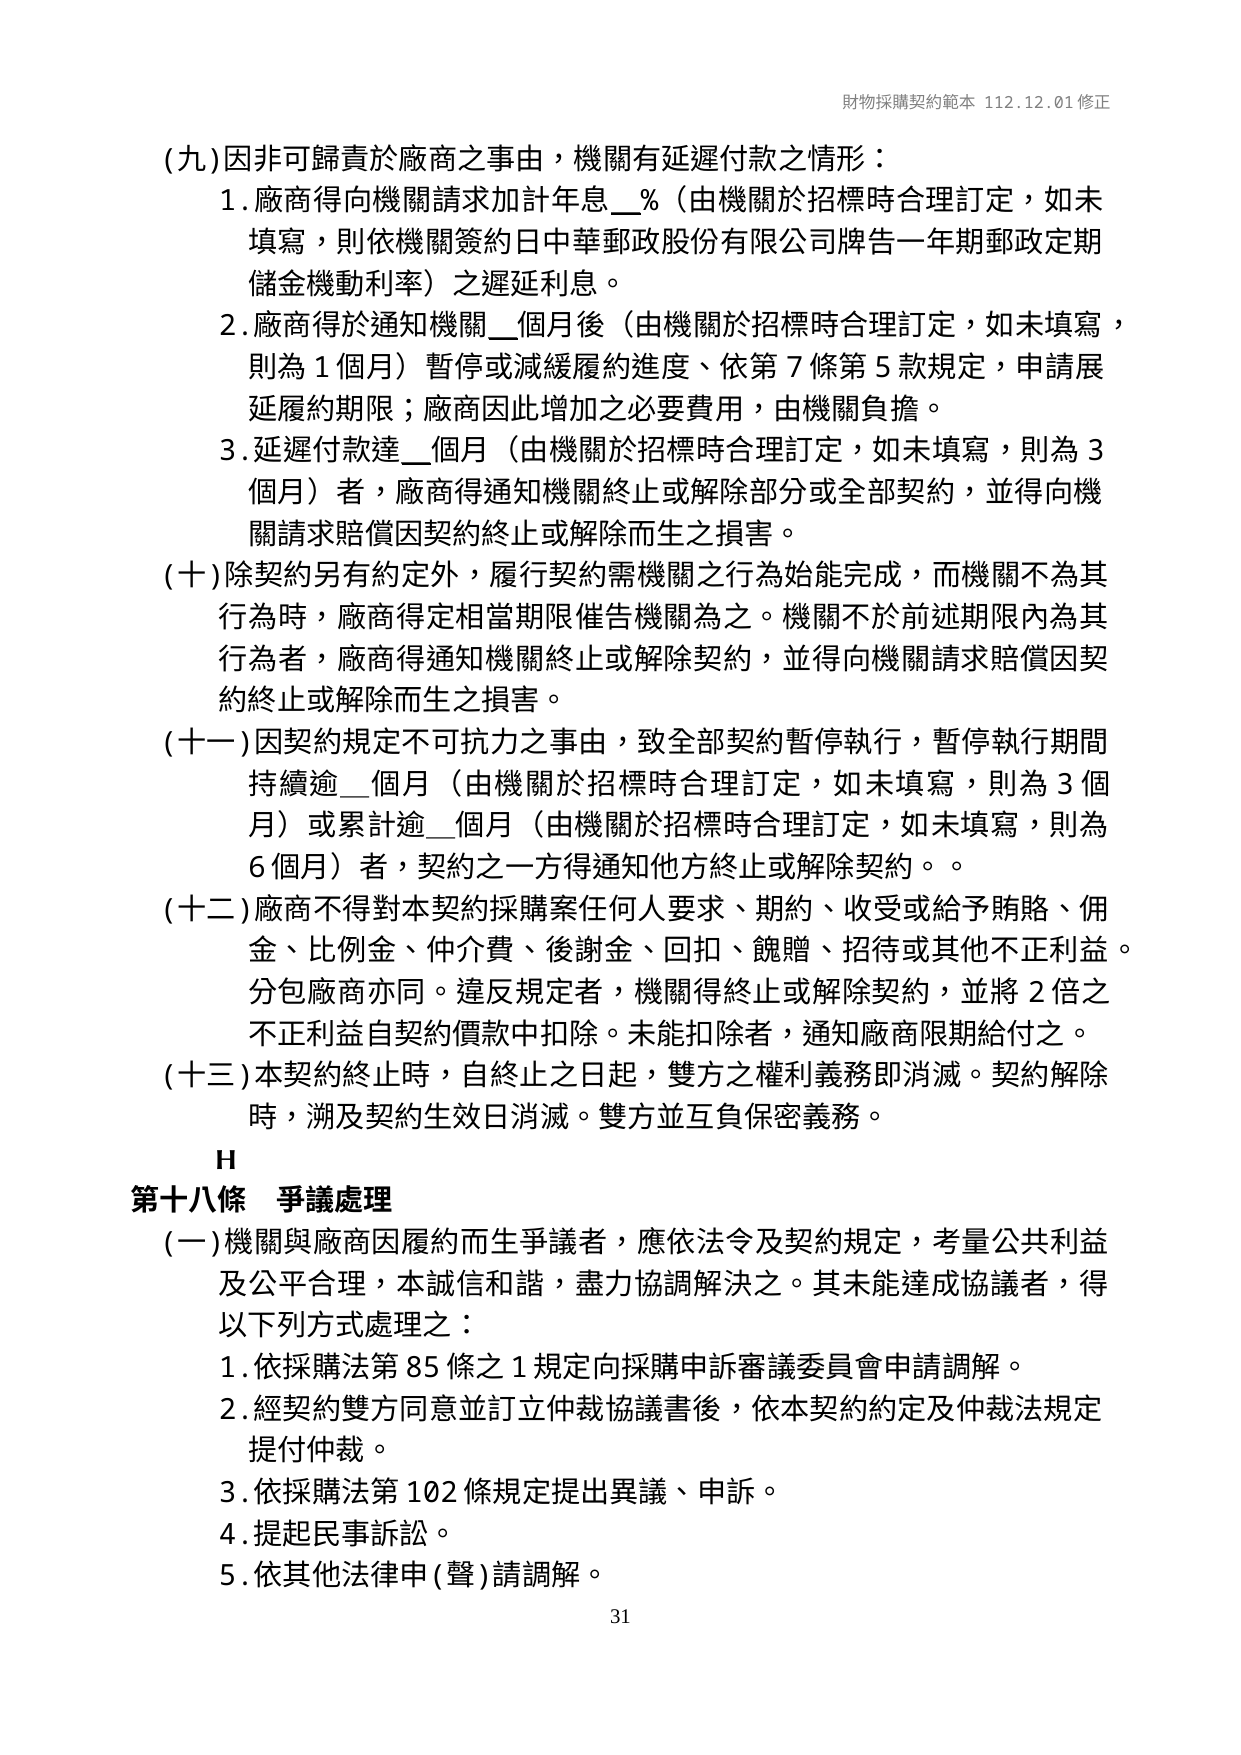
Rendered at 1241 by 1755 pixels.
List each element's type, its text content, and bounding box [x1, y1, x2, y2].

text  [159, 1136, 1110, 1177]
text 2.廠商得於通知機關＿個月後（由機關於招標時合理訂定，如未填寫，則為1個月）暫停或減緩履約進度、依第7條第5款規定，申請展延履約期限；廠商因此增加之必要費用，由機關負擔。 [218, 302, 1104, 427]
text 1.廠商得向機關請求加計年息＿%（由機關於招標時合理訂定，如未填寫，則依機關簽約日中華郵政股份有限公司牌告一年期郵政定期儲金機動利率）之遲延利息。 [218, 177, 1104, 302]
text (十三)本契約終止時，自終止之日起，雙方之權利義務即消滅。契約解除時，溯及契約生效日消滅。雙方並互負保密義務。 [159, 1052, 1110, 1136]
text 第十八條 爭議處理 [130, 1177, 1110, 1219]
text (九)因非可歸責於廠商之事由，機關有延遲付款之情形： [159, 136, 1110, 177]
text 5.依其他法律申(聲)請調解。 [218, 1552, 1104, 1594]
text (一)機關與廠商因履約而生爭議者，應依法令及契約規定，考量公共利益及公平合理，本誠信和諧，盡力協調解決之。其未能達成協議者，得以下列方式處理之： [159, 1219, 1110, 1344]
text 4.提起民事訴訟。 [218, 1511, 1104, 1552]
text 3.延遲付款達＿個月（由機關於招標時合理訂定，如未填寫，則為3個月）者，廠商得通知機關終止或解除部分或全部契約，並得向機關請求賠償因契約終止或解除而生之損害。 [218, 427, 1104, 552]
text (十一)因契約規定不可抗力之事由，致全部契約暫停執行，暫停執行期間持續逾＿個月（由機關於招標時合理訂定，如未填寫，則為3個月）或累計逾＿個月（由機關於招標時合理訂定，如未填寫，則為6個月）者，契約之一方得通知他方終止或解除契約。。 [159, 719, 1110, 886]
text 3.依採購法第102條規定提出異議、申訴。 [218, 1469, 1104, 1511]
text (十二)廠商不得對本契約採購案任何人要求、期約、收受或給予賄賂、佣金、比例金、仲介費、後謝金、回扣、餽贈、招待或其他不正利益。分包廠商亦同。違反規定者，機關得終止或解除契約，並將2倍之不正利益自契約價款中扣除。未能扣除者，通知廠商限期給付之。 [159, 886, 1110, 1052]
text 1.依採購法第85條之1規定向採購申訴審議委員會申請調解。 [218, 1344, 1104, 1386]
text 2.經契約雙方同意並訂立仲裁協議書後，依本契約約定及仲裁法規定提付仲裁。 [218, 1386, 1104, 1469]
text (十)除契約另有約定外，履行契約需機關之行為始能完成，而機關不為其行為時，廠商得定相當期限催告機關為之。機關不於前述期限內為其行為者，廠商得通知機關終止或解除契約，並得向機關請求賠償因契約終止或解除而生之損害。 [159, 552, 1110, 719]
